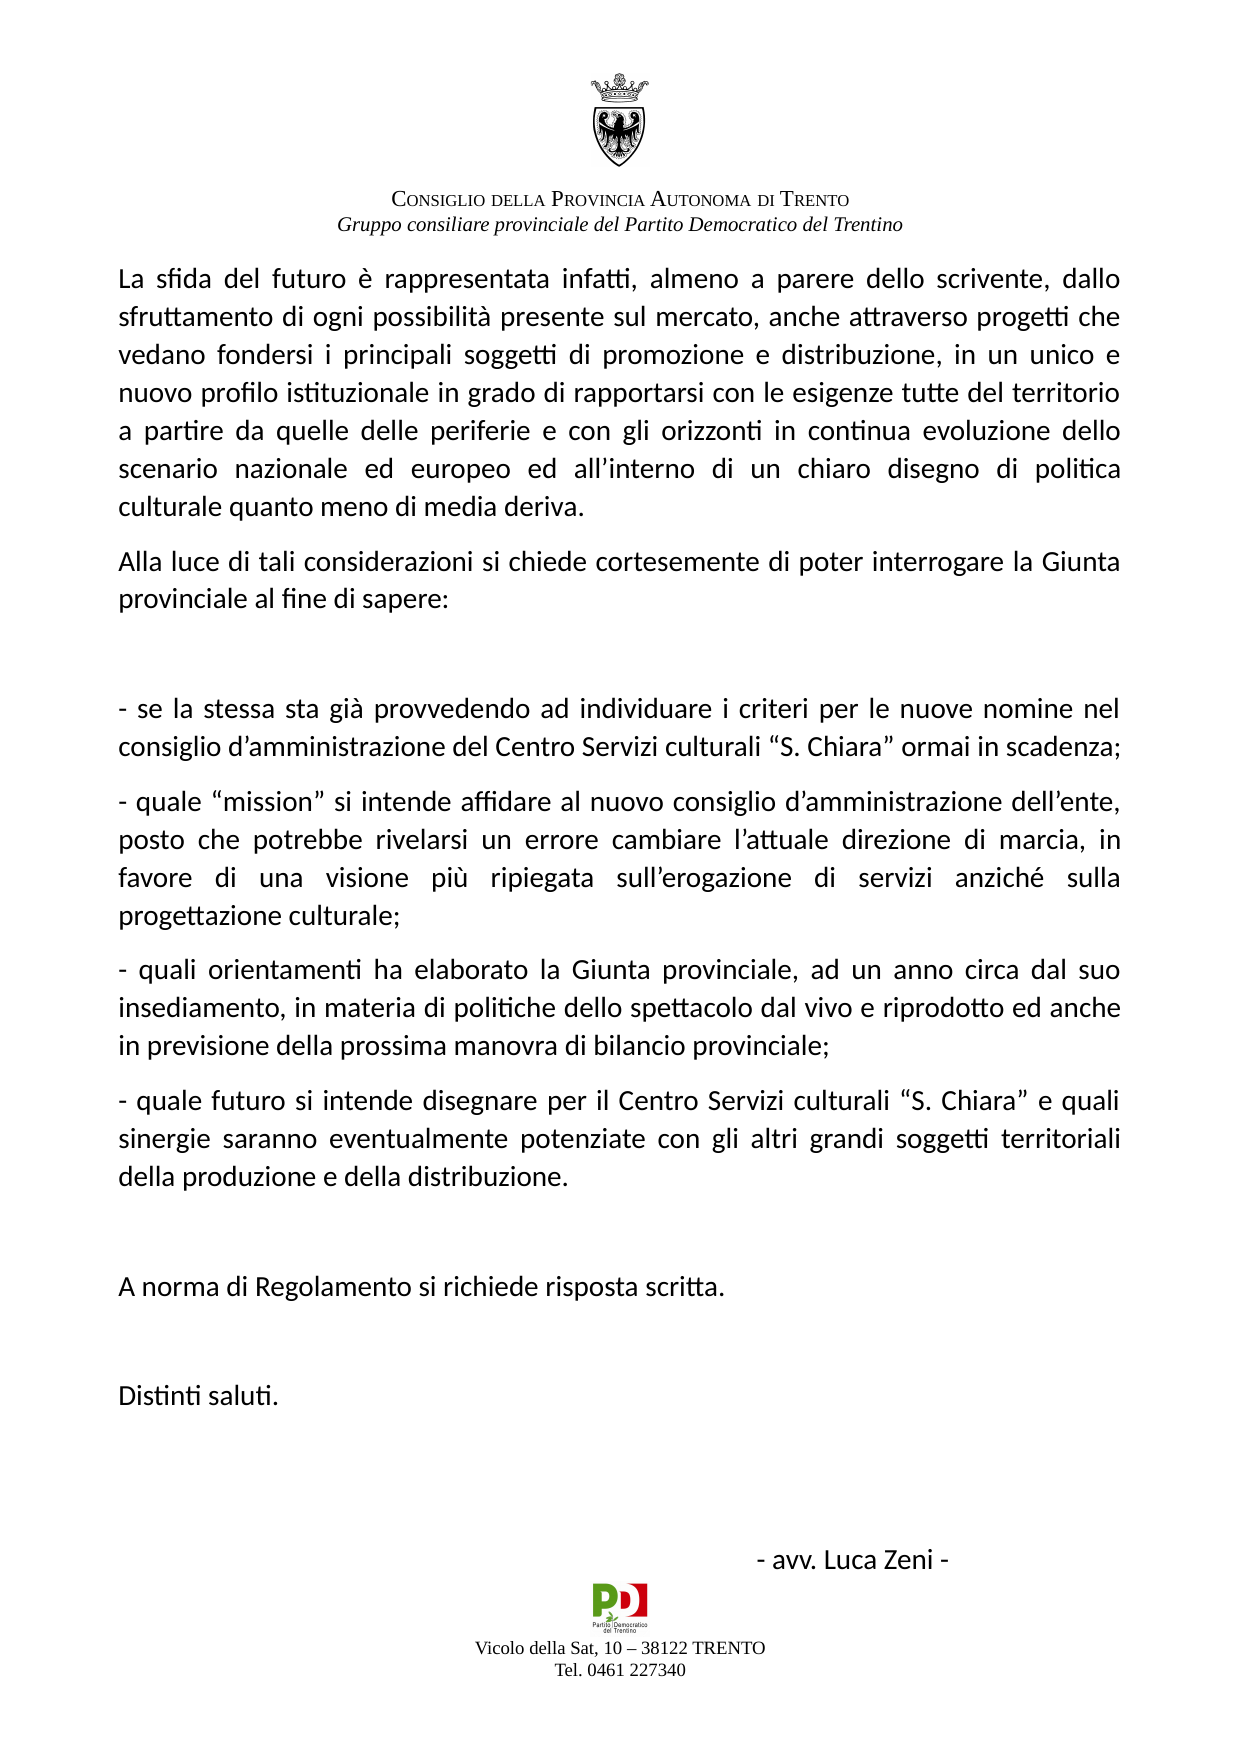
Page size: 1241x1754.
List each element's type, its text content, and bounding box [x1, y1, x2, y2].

text Alla luce di tali considerazioni si chiede cortesemente di poter interrogare la Giunta provinciale al fine di sapere: [118, 543, 1122, 616]
picture [590, 73, 650, 167]
text - quali orientamenti ha elaborato la Giunta provinciale, ad un anno circa dal suo insediamento, in materia di politiche dello spettacolo dal vivo e riprodotto ed anche in previsione della prossima manovra di bilancio provinciale; [118, 951, 1122, 1063]
picture [590, 1581, 650, 1637]
text Distinti saluti. [118, 1377, 1122, 1413]
text - avv. Luca Zeni - [118, 1541, 1122, 1577]
text - se la stessa sta già provvedendo ad individuare i criteri per le nuove nomine nel consiglio d’amministrazione del Centro Servizi culturali “S. Chiara” ormai in scadenza; [118, 690, 1122, 764]
text La sfida del futuro è rappresentata infatti, almeno a parere dello scrivente, dallo sfruttamento di ogni possibilità presente sul mercato, anche attraverso progetti che vedano fondersi i principali soggetti di promozione e distribuzione, in un unico e nuovo profilo istituzionale in grado di rapportarsi con le esigenze tutte del territorio a partire da quelle delle periferie e con gli orizzonti in continua evoluzione dello scenario nazionale ed europeo ed all’interno di un chiaro disegno di politica culturale quanto meno di media deriva. [118, 260, 1122, 523]
text A norma di Regolamento si richiede risposta scritta. [118, 1268, 1122, 1303]
text - quale “mission” si intende affidare al nuovo consiglio d’amministrazione dell’ente, posto che potrebbe rivelarsi un errore cambiare l’attuale direzione di marcia, in favore di una visione più ripiegata sull’erogazione di servizi anziché sulla progettazione culturale; [118, 783, 1122, 932]
text - quale futuro si intende disegnare per il Centro Servizi culturali “S. Chiara” e quali sinergie saranno eventualmente potenziate con gli altri grandi soggetti territoriali della produzione e della distribuzione. [118, 1082, 1122, 1194]
